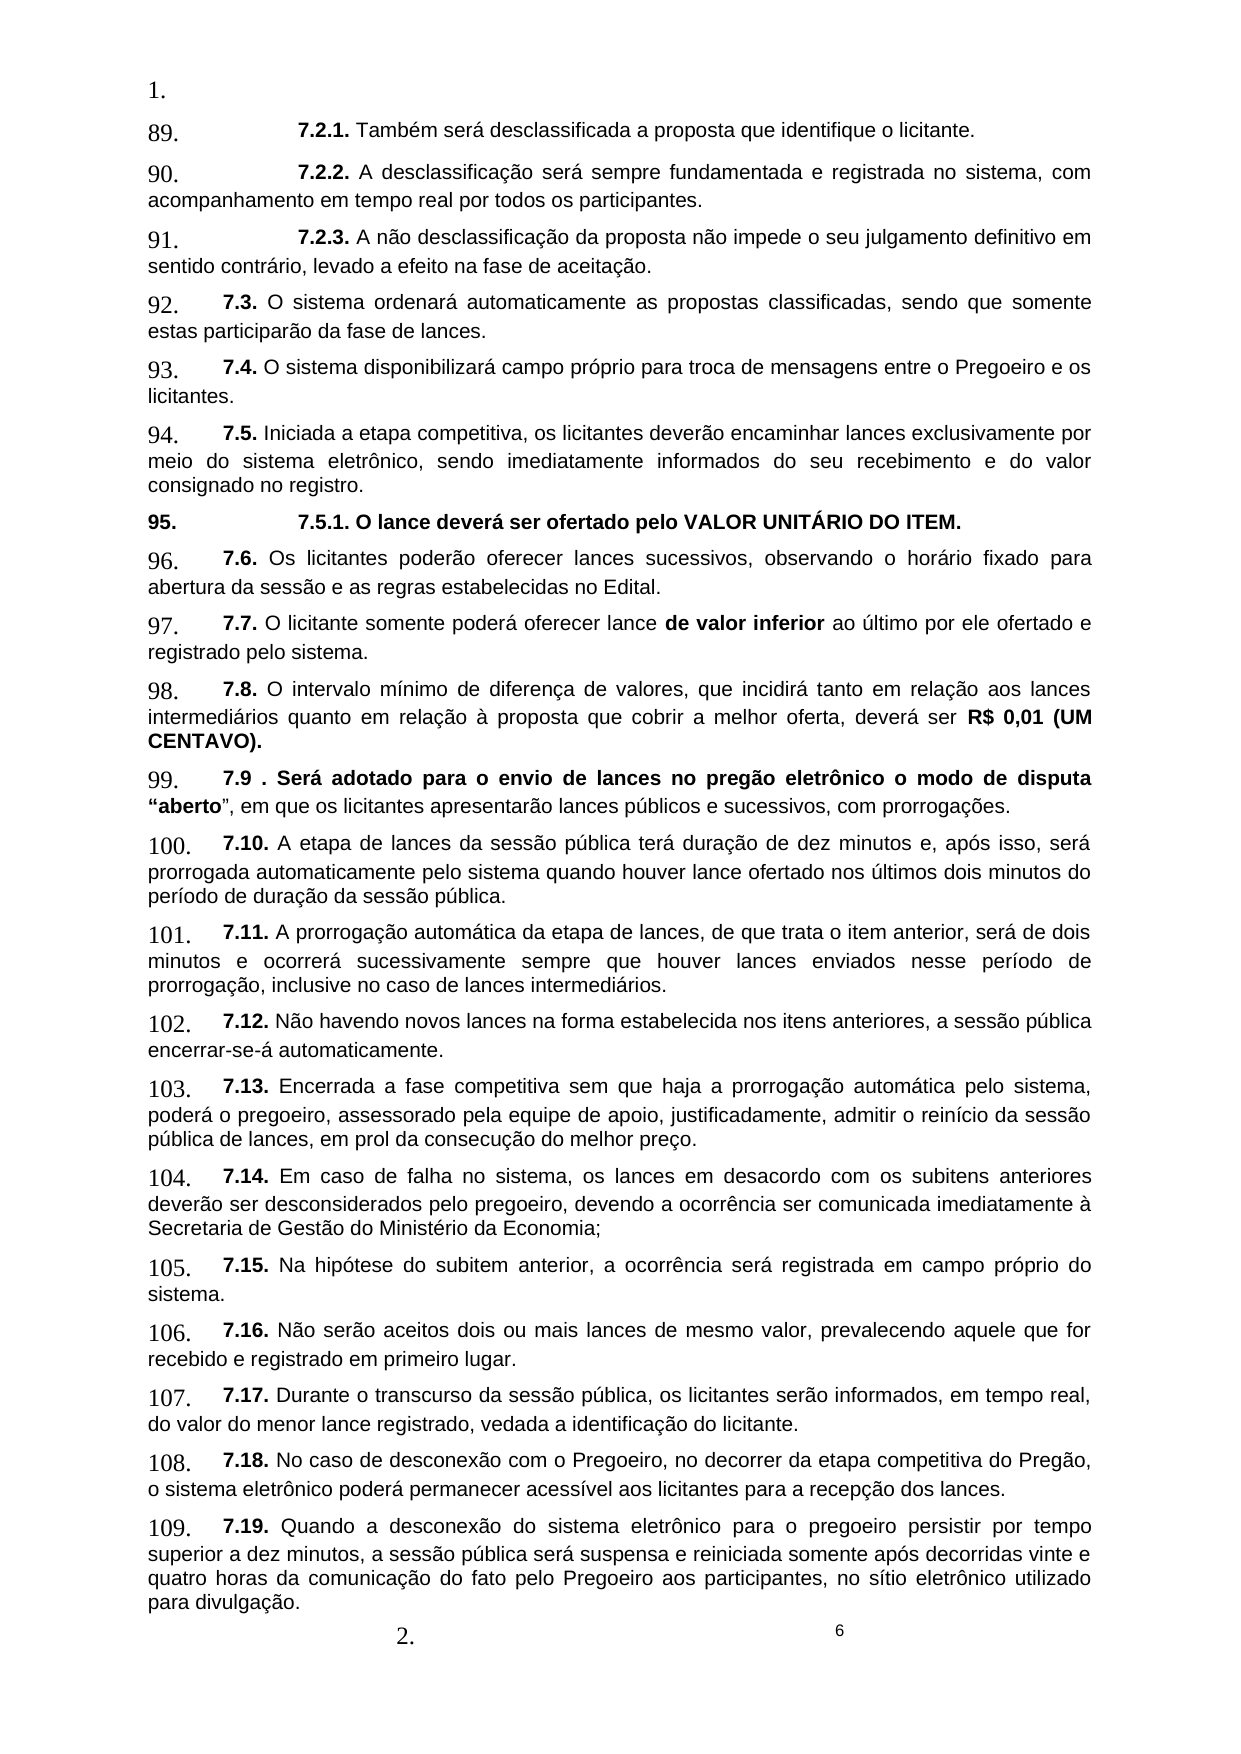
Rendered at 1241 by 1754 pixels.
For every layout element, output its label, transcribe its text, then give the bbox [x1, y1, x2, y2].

subtitle 7.5. Iniciada a etapa competitiva, os licitantes deverão encaminhar lances exclusivamente por meio do sistema eletrônico, sendo imediatamente informados do seu recebimento e do valor consignado no registro. [148, 420, 1092, 497]
subtitle 7.9 . Será adotado para o envio de lances no pregão eletrônico o modo de disputa “aberto”, em que os licitantes apresentarão lances públicos e sucessivos, com prorrogações. [148, 766, 1092, 818]
subtitle 7.16. Não serão aceitos dois ou mais lances de mesmo valor, prevalecendo aquele que for recebido e registrado em primeiro lugar. [148, 1318, 1092, 1371]
subtitle 7.17. Durante o transcurso da sessão pública, os licitantes serão informados, em tempo real, do valor do menor lance registrado, vedada a identificação do licitante. [148, 1383, 1092, 1436]
subtitle 7.13. Encerrada a fase competitiva sem que haja a prorrogação automática pelo sistema, poderá o pregoeiro, assessorado pela equipe de apoio, justificadamente, admitir o reinício da sessão pública de lances, em prol da consecução do melhor preço. [148, 1074, 1092, 1151]
subtitle 7.3. O sistema ordenará automaticamente as propostas classificadas, sendo que somente estas participarão da fase de lances. [148, 290, 1092, 343]
subtitle 7.2.1. Também será desclassificada a proposta que identifique o licitante. [148, 118, 1092, 147]
subtitle 7.2.3. A não desclassificação da proposta não impede o seu julgamento definitivo em sentido contrário, levado a efeito na fase de aceitação. [148, 225, 1092, 277]
subtitle 7.19. Quando a desconexão do sistema eletrônico para o pregoeiro persistir por tempo superior a dez minutos, a sessão pública será suspensa e reiniciada somente após decorridas vinte e quatro horas da comunicação do fato pelo Pregoeiro aos participantes, no sítio eletrônico utilizado para divulgação. [148, 1513, 1092, 1614]
subtitle 7.8. O intervalo mínimo de diferença de valores, que incidirá tanto em relação aos lances intermediários quanto em relação à proposta que cobrir a melhor oferta, deverá ser R$ 0,01 (UM CENTAVO). [148, 676, 1092, 753]
subtitle 7.7. O licitante somente poderá oferecer lance de valor inferior ao último por ele ofertado e registrado pelo sistema. [148, 611, 1092, 664]
subtitle 7.11. A prorrogação automática da etapa de lances, de que trata o item anterior, será de dois minutos e ocorrerá sucessivamente sempre que houver lances enviados nesse período de prorrogação, inclusive no caso de lances intermediários. [148, 920, 1092, 997]
subtitle 7.5.1. O lance deverá ser ofertado pelo VALOR UNITÁRIO DO ITEM. [148, 509, 1092, 533]
subtitle 7.2.2. A desclassificação será sempre fundamentada e registrada no sistema, com acompanhamento em tempo real por todos os participantes. [148, 159, 1092, 212]
subtitle 7.4. O sistema disponibilizará campo próprio para troca de mensagens entre o Pregoeiro e os licitantes. [148, 355, 1092, 408]
subtitle 7.14. Em caso de falha no sistema, os lances em desacordo com os subitens anteriores deverão ser desconsiderados pelo pregoeiro, devendo a ocorrência ser comunicada imediatamente à Secretaria de Gestão do Ministério da Economia; [148, 1163, 1092, 1240]
subtitle 7.6. Os licitantes poderão oferecer lances sucessivos, observando o horário fixado para abertura da sessão e as regras estabelecidas no Edital. [148, 546, 1092, 599]
subtitle 7.18. No caso de desconexão com o Pregoeiro, no decorrer da etapa competitiva do Pregão, o sistema eletrônico poderá permanecer acessível aos licitantes para a recepção dos lances. [148, 1448, 1092, 1501]
subtitle 7.12. Não havendo novos lances na forma estabelecida nos itens anteriores, a sessão pública encerrar-se-á automaticamente. [148, 1009, 1092, 1062]
subtitle 7.10. A etapa de lances da sessão pública terá duração de dez minutos e, após isso, será prorrogada automaticamente pelo sistema quando houver lance ofertado nos últimos dois minutos do período de duração da sessão pública. [148, 831, 1092, 907]
subtitle 7.15. Na hipótese do subitem anterior, a ocorrência será registrada em campo próprio do sistema. [148, 1253, 1092, 1305]
